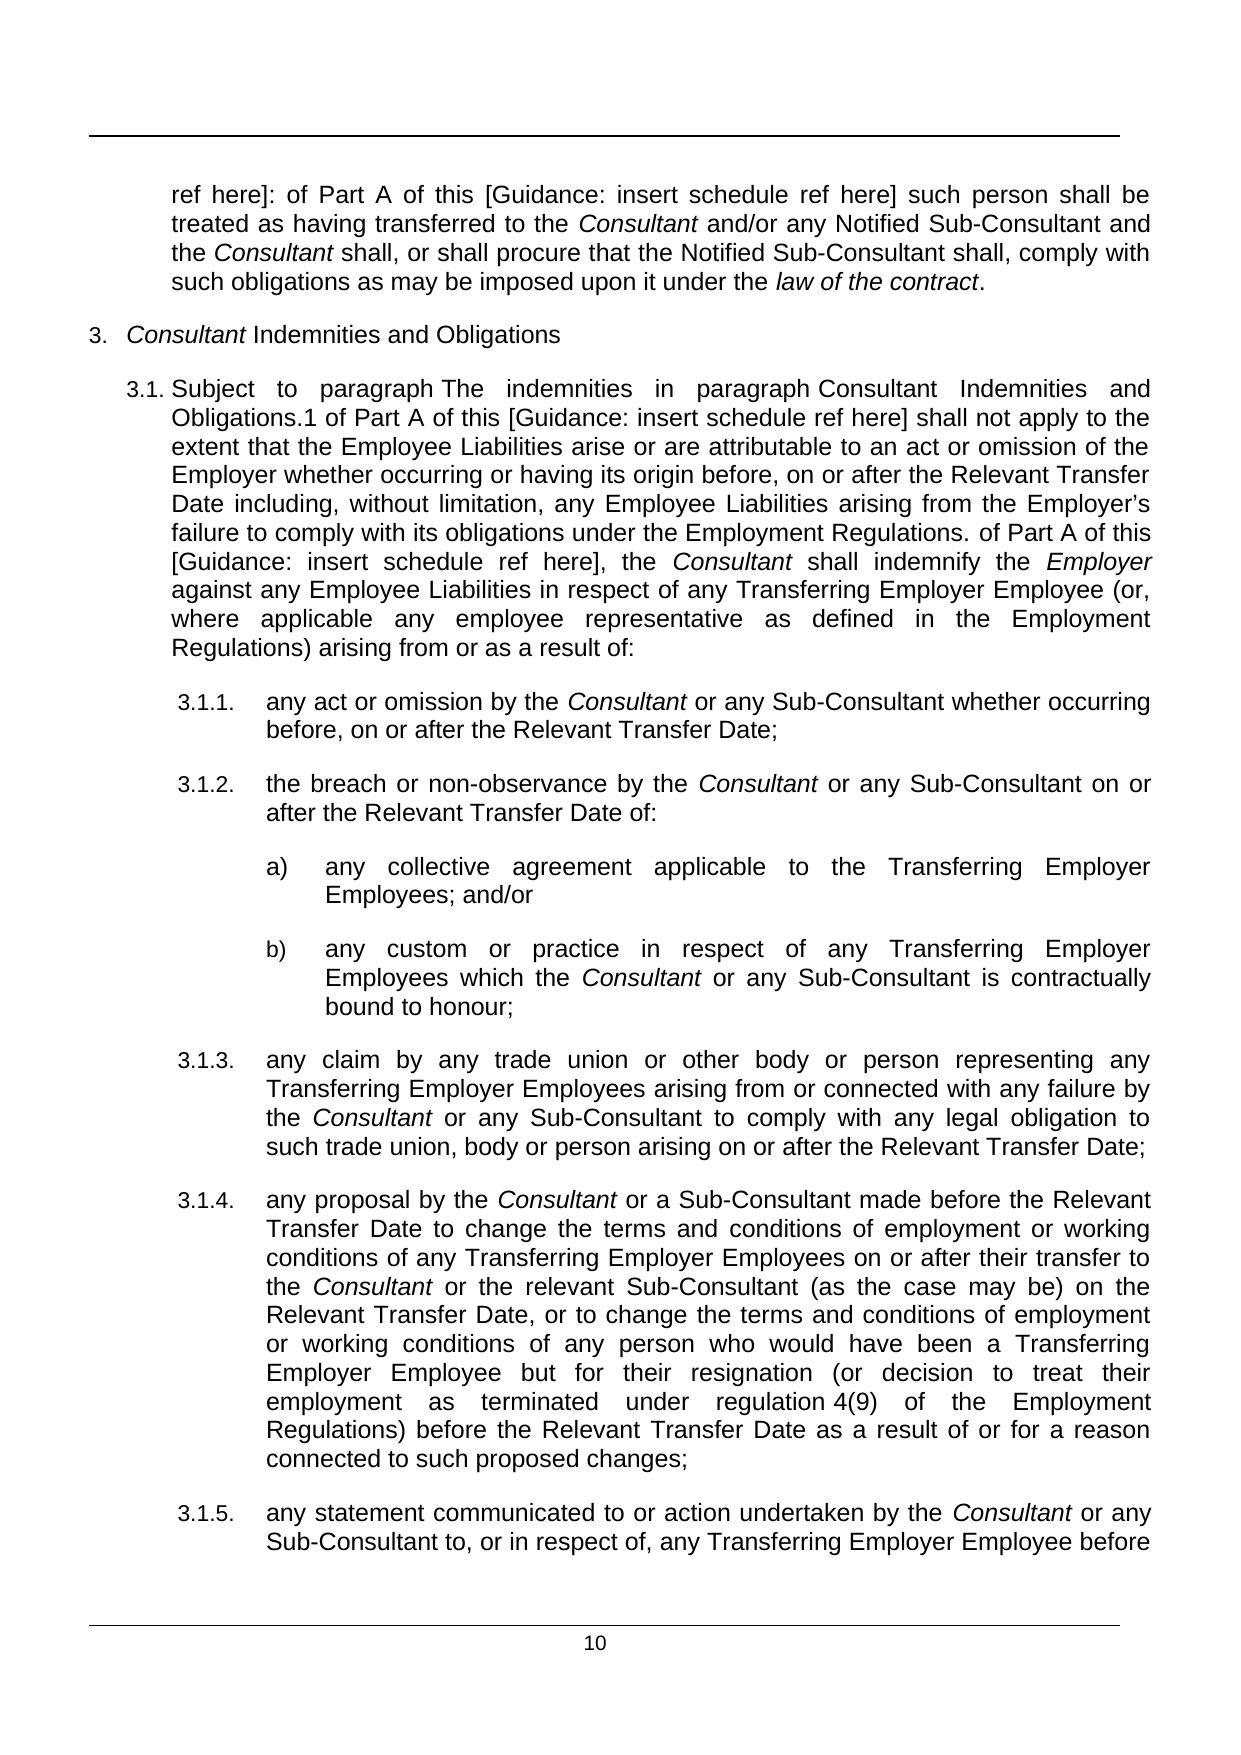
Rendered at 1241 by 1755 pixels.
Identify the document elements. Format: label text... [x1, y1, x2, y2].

list any proposal by the Consultant or a Sub-Consultant made before the Relevant Transfer Date to change the terms and conditions of employment or working conditions of any Transferring Employer Employees on or after their transfer to the Consultant or the relevant Sub-Consultant (as the case may be) on the Relevant Transfer Date, or to change the terms and conditions of employment or working conditions of any person who would have been a Transferring Employer Employee but for their resignation (or decision to treat their employment as terminated under regulation 4(9) of the Employment Regulations) before the Relevant Transfer Date as a result of or for a reason connected to such proposed changes; [177, 1185, 1152, 1473]
list any act or omission by the Consultant or any Sub-Consultant whether occurring before, on or after the Relevant Transfer Date; [177, 687, 1152, 744]
list any claim by any trade union or other body or person representing any Transferring Employer Employees arising from or connected with any failure by the Consultant or any Sub-Consultant to comply with any legal obligation to such trade union, body or person arising on or after the Relevant Transfer Date; [177, 1045, 1152, 1160]
list Subject to paragraph 3.2 of Part A of this [Guidance: insert schedule ref here], the Consultant shall indemnify the Employer against any Employee Liabilities in respect of any Transferring Employer Employee (or, where applicable any employee representative as defined in the Employment Regulations) arising from or as a result of: [126, 374, 1152, 662]
list any custom or practice in respect of any Transferring Employer Employees which the Consultant or any Sub-Consultant is contractually bound to honour; [266, 934, 1152, 1020]
list If any such person as is referred to in paragraph 2.3 of Part A of this [Guidance: insert schedule ref here] is neither re-employed by the Employer nor dismissed by the Consultant and/or any Notified Sub-Consultant within the time scales set out in paragraph 2.5 of Part A of this [Guidance: insert schedule ref here] such person shall be treated as having transferred to the Consultant and/or any Notified Sub-Consultant and the Consultant shall, or shall procure that the Notified Sub-Consultant shall, comply with such obligations as may be imposed upon it under the law of the contract. [126, 180, 1152, 295]
list any statement communicated to or action undertaken by the Consultant or any Sub-Consultant to, or in respect of, any Transferring Employer Employee before [177, 1498, 1152, 1555]
list the breach or non-observance by the Consultant or any Sub-Consultant on or after the Relevant Transfer Date of: [177, 769, 1152, 827]
list Consultant Indemnities and Obligations [89, 320, 1152, 349]
list any collective agreement applicable to the Transferring Employer Employees; and/or [266, 852, 1152, 909]
